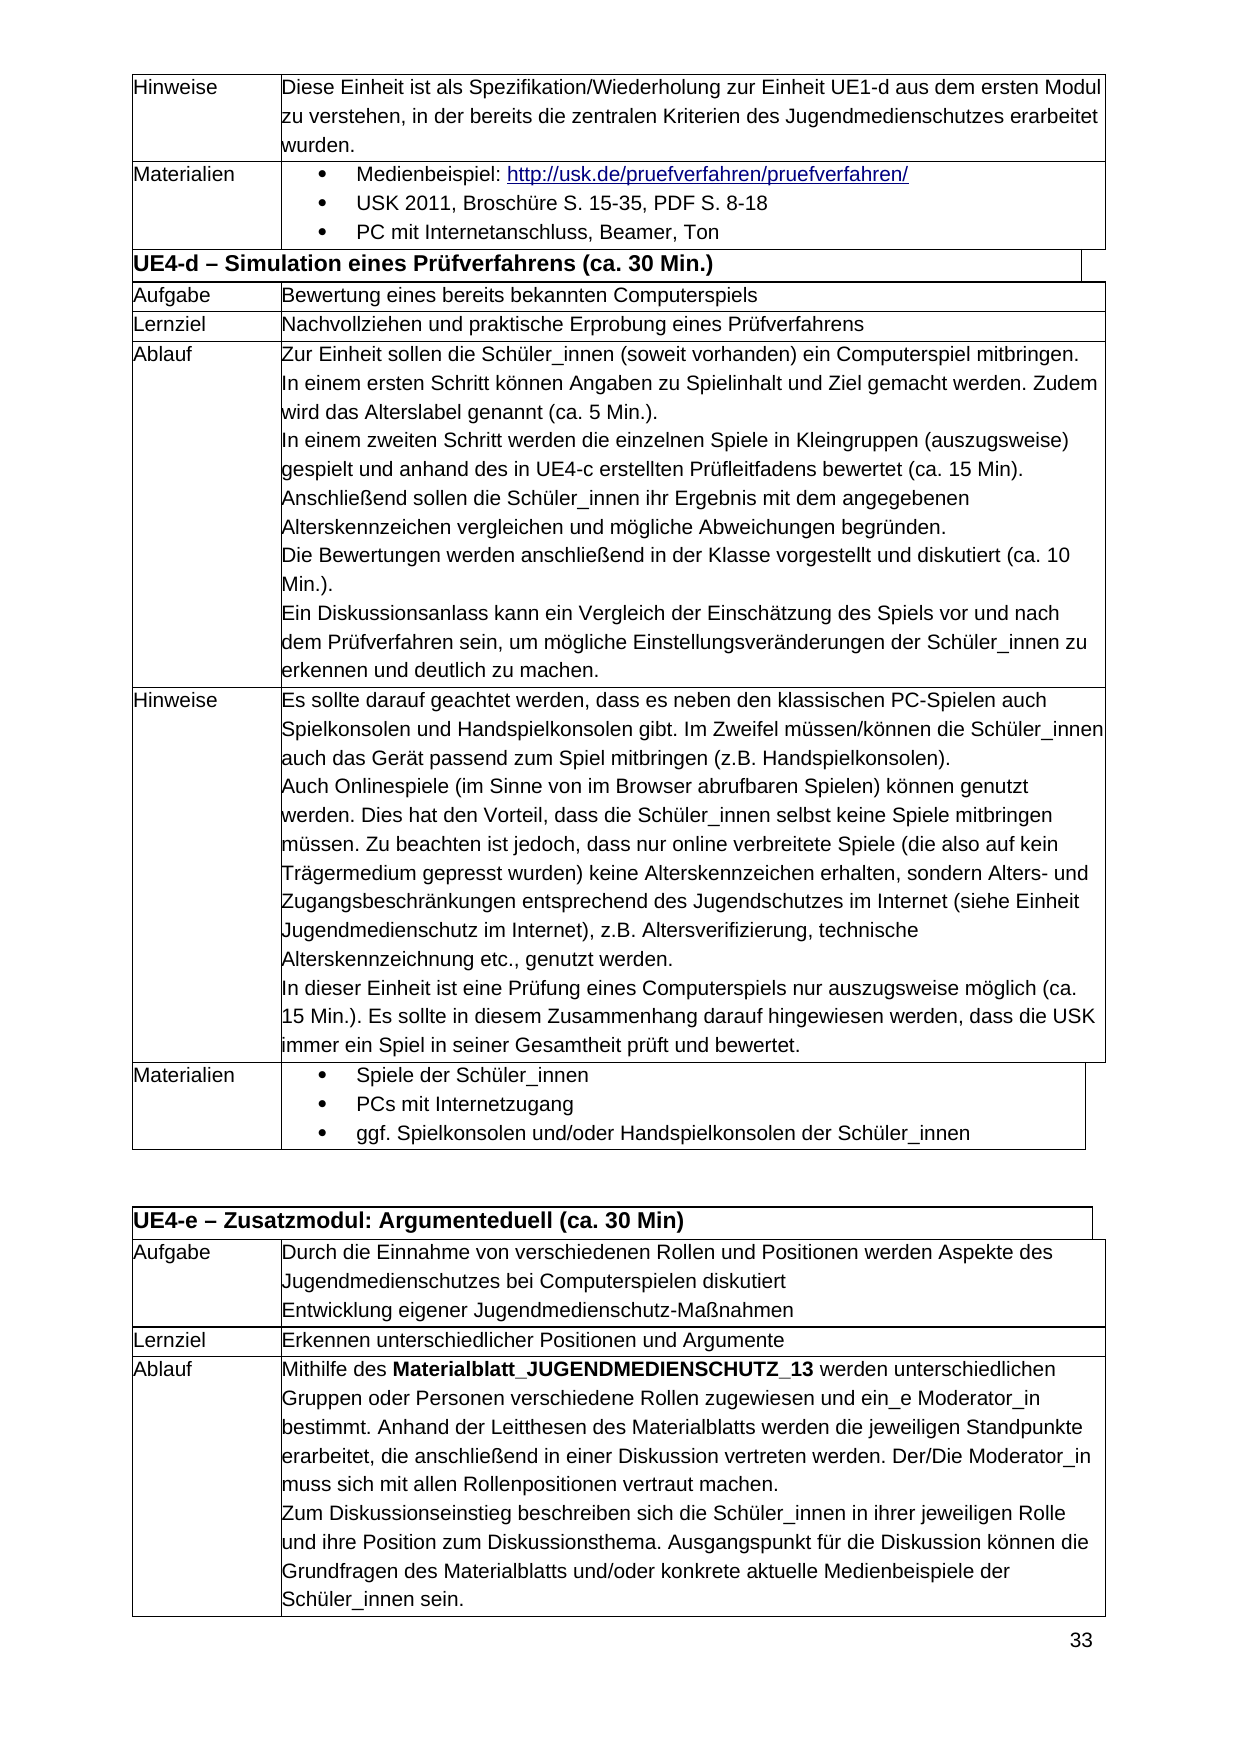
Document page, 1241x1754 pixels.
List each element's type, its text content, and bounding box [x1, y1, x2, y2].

table_cell Bewertung eines bereits bekannten Computerspiels [282, 283, 1105, 311]
table_cell Durch die Einnahme von verschiedenen Rollen und Positionen werden Aspekte des Jugendmedienschutzes bei Computerspielen diskutiert Entwicklung eigener Jugendmedienschutz-Maßnahmen [282, 1240, 1105, 1326]
table_cell Mithilfe des Materialblatt_JUGENDMEDIENSCHUTZ_13 werden unterschiedlichen Gruppen oder Personen verschiedene Rollen zugewiesen und ein_e Moderator_in bestimmt. Anhand der Leitthesen des Materialblatts werden die jeweiligen Standpunkte erarbeitet, die anschließend in einer Diskussion vertreten werden. Der/Die Moderator_in muss sich mit allen Rollenpositionen vertraut machen. Zum Diskussionseinstieg beschreiben sich die Schüler_innen in ihrer jeweiligen Rolle und ihre Position zum Diskussionsthema. Ausgangspunkt für die Diskussion können die Grundfragen des Materialblatts und/oder konkrete aktuelle Medienbeispiele der Schüler_innen sein. [282, 1357, 1105, 1616]
table_cell Erkennen unterschiedlicher Positionen und Argumente [282, 1328, 1105, 1356]
table_cell Nachvollziehen und praktische Erprobung eines Prüfverfahrens [282, 312, 1105, 341]
table_cell [1099, 250, 1105, 281]
table_cell Lernziel [133, 312, 281, 341]
table_cell Ablauf [133, 1357, 281, 1616]
table_cell [1082, 250, 1092, 281]
table_cell [1099, 1063, 1105, 1149]
table_cell Hinweise [133, 688, 281, 1062]
table_cell UE4-d – Simulation eines Prüfverfahrens (ca. 30 Min.) [133, 250, 1081, 281]
table_header [1093, 1206, 1098, 1239]
table_cell Medienbeispiel: http://usk.de/pruefverfahren/pruefverfahren/ USK 2011, Broschüre S. 15-35, PDF S. 8-18 PC mit Internetanschluss, Beamer, Ton [282, 162, 1105, 249]
table_cell Es sollte darauf geachtet werden, dass es neben den klassischen PC-Spielen auch Spielkonsolen und Handspielkonsolen gibt. Im Zweifel müssen/können die Schüler_innen auch das Gerät passend zum Spiel mitbringen (z.B. Handspielkonsolen). Auch Onlinespiele (im Sinne von im Browser abrufbaren Spielen) können genutzt werden. Dies hat den Vorteil, dass die Schüler_innen selbst keine Spiele mitbringen müssen. Zu beachten ist jedoch, dass nur online verbreitete Spiele (die also auf kein Trägermedium gepresst wurden) keine Alterskennzeichen erhalten, sondern Alters- und Zugangsbeschränkungen entsprechend des Jugendschutzes im Internet (siehe Einheit Jugendmedienschutz im Internet), z.B. Altersverifizierung, technische Alterskennzeichnung etc., genutzt werden. In dieser Einheit ist eine Prüfung eines Computerspiels nur auszugsweise möglich (ca. 15 Min.). Es sollte in diesem Zusammenhang darauf hingewiesen werden, dass die USK immer ein Spiel in seiner Gesamtheit prüft und bewertet. [282, 688, 1105, 1062]
table_cell [1092, 250, 1099, 281]
table_cell Aufgabe [133, 1240, 281, 1326]
table_cell Diese Einheit ist als Spezifikation/Wiederholung zur Einheit UE1-d aus dem ersten Modul zu verstehen, in der bereits die zentralen Kriterien des Jugendmedienschutzes erarbeitet wurden. [282, 75, 1105, 161]
table_cell Aufgabe [133, 283, 281, 311]
table_cell Materialien [133, 1063, 281, 1149]
table_cell Ablauf [133, 342, 281, 687]
table_cell Zur Einheit sollen die Schüler_innen (soweit vorhanden) ein Computerspiel mitbringen. In einem ersten Schritt können Angaben zu Spielinhalt und Ziel gemacht werden. Zudem wird das Alterslabel genannt (ca. 5 Min.). In einem zweiten Schritt werden die einzelnen Spiele in Kleingruppen (auszugsweise) gespielt und anhand des in UE4-c erstellten Prüfleitfadens bewertet (ca. 15 Min). Anschließend sollen die Schüler_innen ihr Ergebnis mit dem angegebenen Alterskennzeichen vergleichen und mögliche Abweichungen begründen. Die Bewertungen werden anschließend in der Klasse vorgestellt und diskutiert (ca. 10 Min.). Ein Diskussionsanlass kann ein Vergleich der Einschätzung des Spiels vor und nach dem Prüfverfahren sein, um mögliche Einstellungsveränderungen der Schüler_innen zu erkennen und deutlich zu machen. [282, 342, 1105, 687]
table_cell Materialien [133, 162, 281, 249]
table_header UE4-e – Zusatzmodul: Argumenteduell (ca. 30 Min) [133, 1208, 1092, 1239]
table_cell Hinweise [133, 75, 281, 161]
table_header [1098, 1206, 1102, 1239]
table_cell Lernziel [133, 1328, 281, 1356]
table_cell [1086, 1063, 1099, 1149]
table_cell Spiele der Schüler_innen PCs mit Internetzugang ggf. Spielkonsolen und/oder Handspielkonsolen der Schüler_innen [282, 1063, 1085, 1149]
